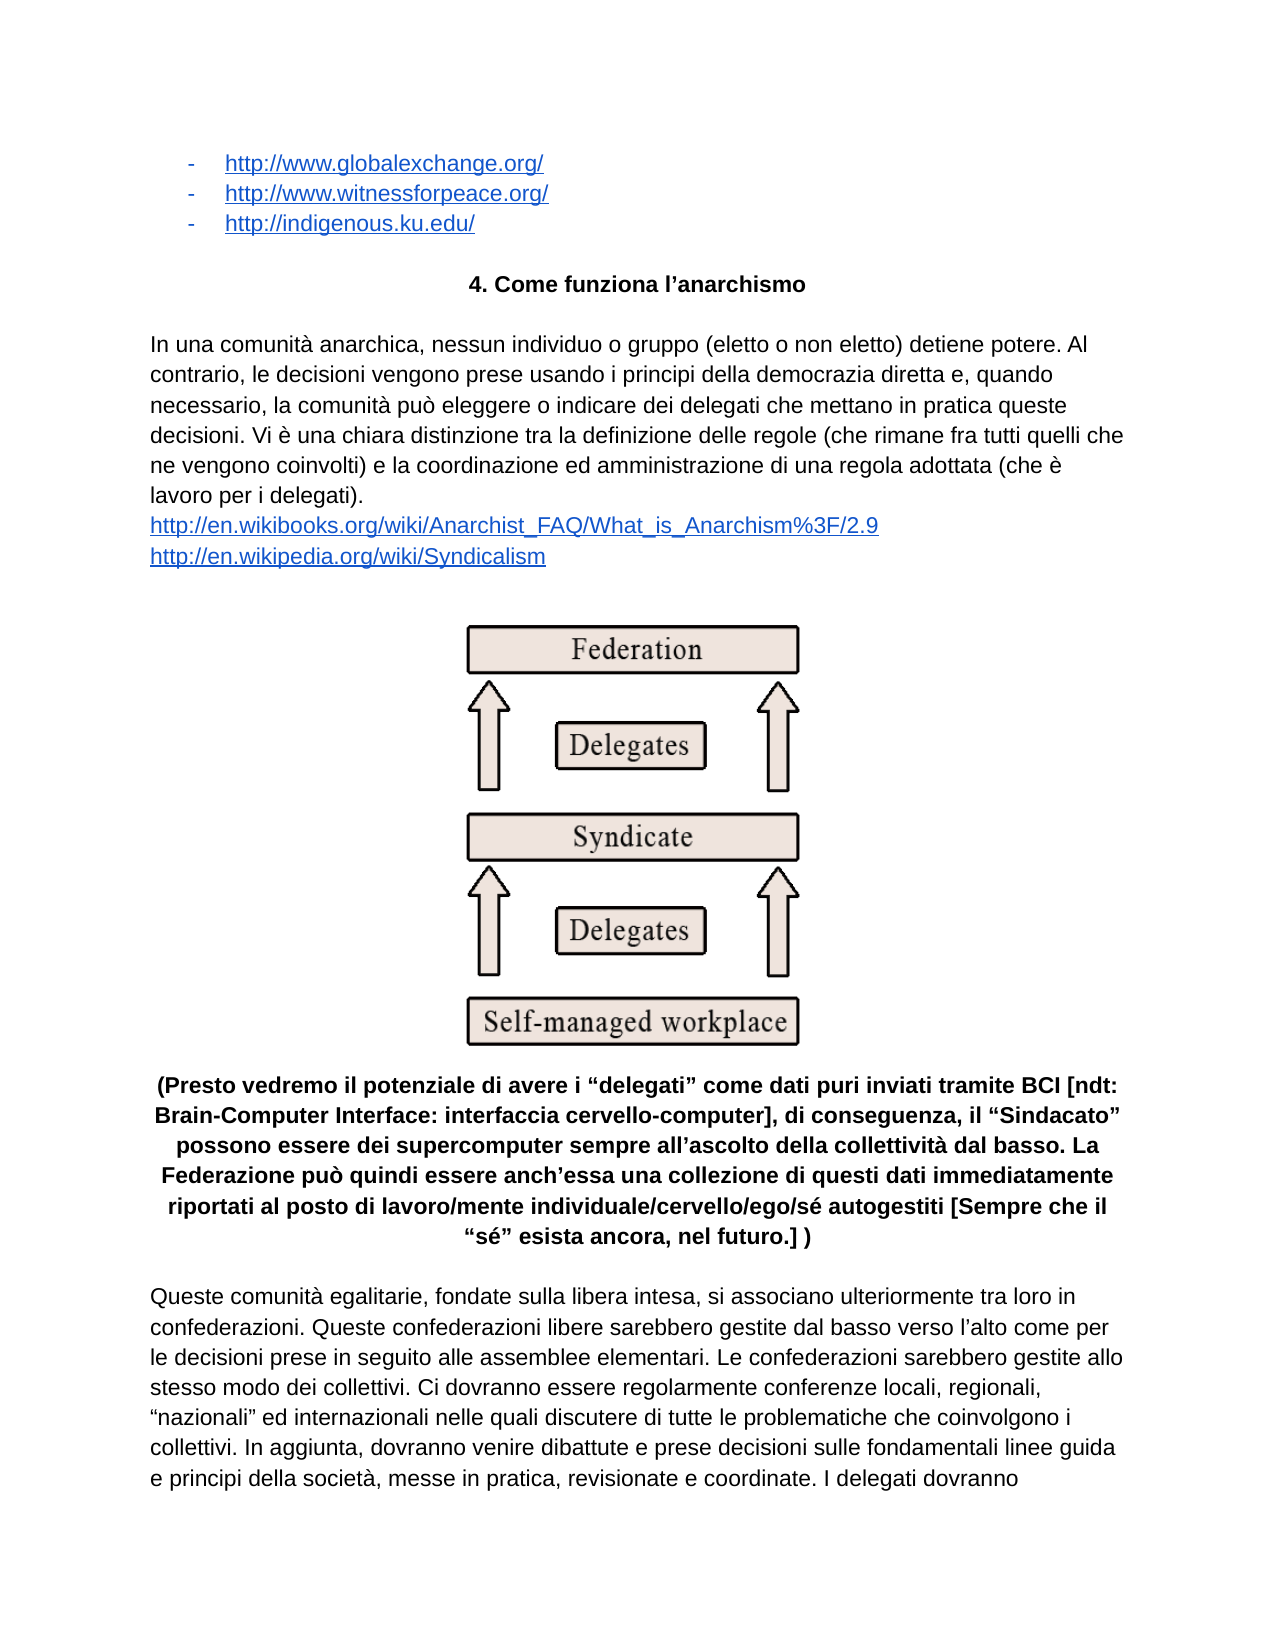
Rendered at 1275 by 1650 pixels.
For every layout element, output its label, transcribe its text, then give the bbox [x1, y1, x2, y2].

text http://en.wikibooks.org/wiki/Anarchist_FAQ/What_is_Anarchism%3F/2.9 [150, 512, 1125, 539]
text In una comunità anarchica, nessun individuo o gruppo (eletto o non eletto) detiene potere. Al contrario, le decisioni vengono prese usando i principi della democrazia diretta e, quando necessario, la comunità può eleggere o indicare dei delegati che mettano in pratica queste decisioni. Vi è una chiara distinzione tra la definizione delle regole (che rimane fra tutti quelli che ne vengono coinvolti) e la coordinazione ed amministrazione di una regola adottata (che è lavoro per i delegati). [150, 331, 1125, 509]
text 4. Come funziona l’anarchismo [150, 271, 1125, 297]
text Queste comunità egalitarie, fondate sulla libera intesa, si associano ulteriormente tra loro in confederazioni. Queste confederazioni libere sarebbero gestite dal basso verso l’alto come per le decisioni prese in seguito alle assemblee elementari. Le confederazioni sarebbero gestite allo stesso modo dei collettivi. Ci dovranno essere regolarmente conferenze locali, regionali, “nazionali” ed internazionali nelle quali discutere di tutte le problematiche che coinvolgono i collettivi. In aggiunta, dovranno venire dibattute e prese decisioni sulle fondamentali linee guida e principi della società, messe in pratica, revisionate e coordinate. I delegati dovranno [150, 1283, 1125, 1491]
list http://www.globalexchange.org/ [187, 150, 1125, 176]
text http://en.wikipedia.org/wiki/Syndicalism [150, 543, 1125, 569]
picture [451, 603, 824, 1068]
list http://indigenous.ku.edu/ [187, 210, 1125, 237]
text (Presto vedremo il potenziale di avere i “delegati” come dati puri inviati tramite BCI [ndt: Brain-Computer Interface: interfaccia cervello-computer], di conseguenza, il “Sindacato” possono essere dei supercomputer sempre all’ascolto della collettività dal basso. La Federazione può quindi essere anch’essa una collezione di questi dati immediatamente riportati al posto di lavoro/mente individuale/cervello/ego/sé autogestiti [Sempre che il “sé” esista ancora, nel futuro.] ) [150, 1072, 1125, 1249]
list http://www.witnessforpeace.org/ [187, 180, 1125, 207]
